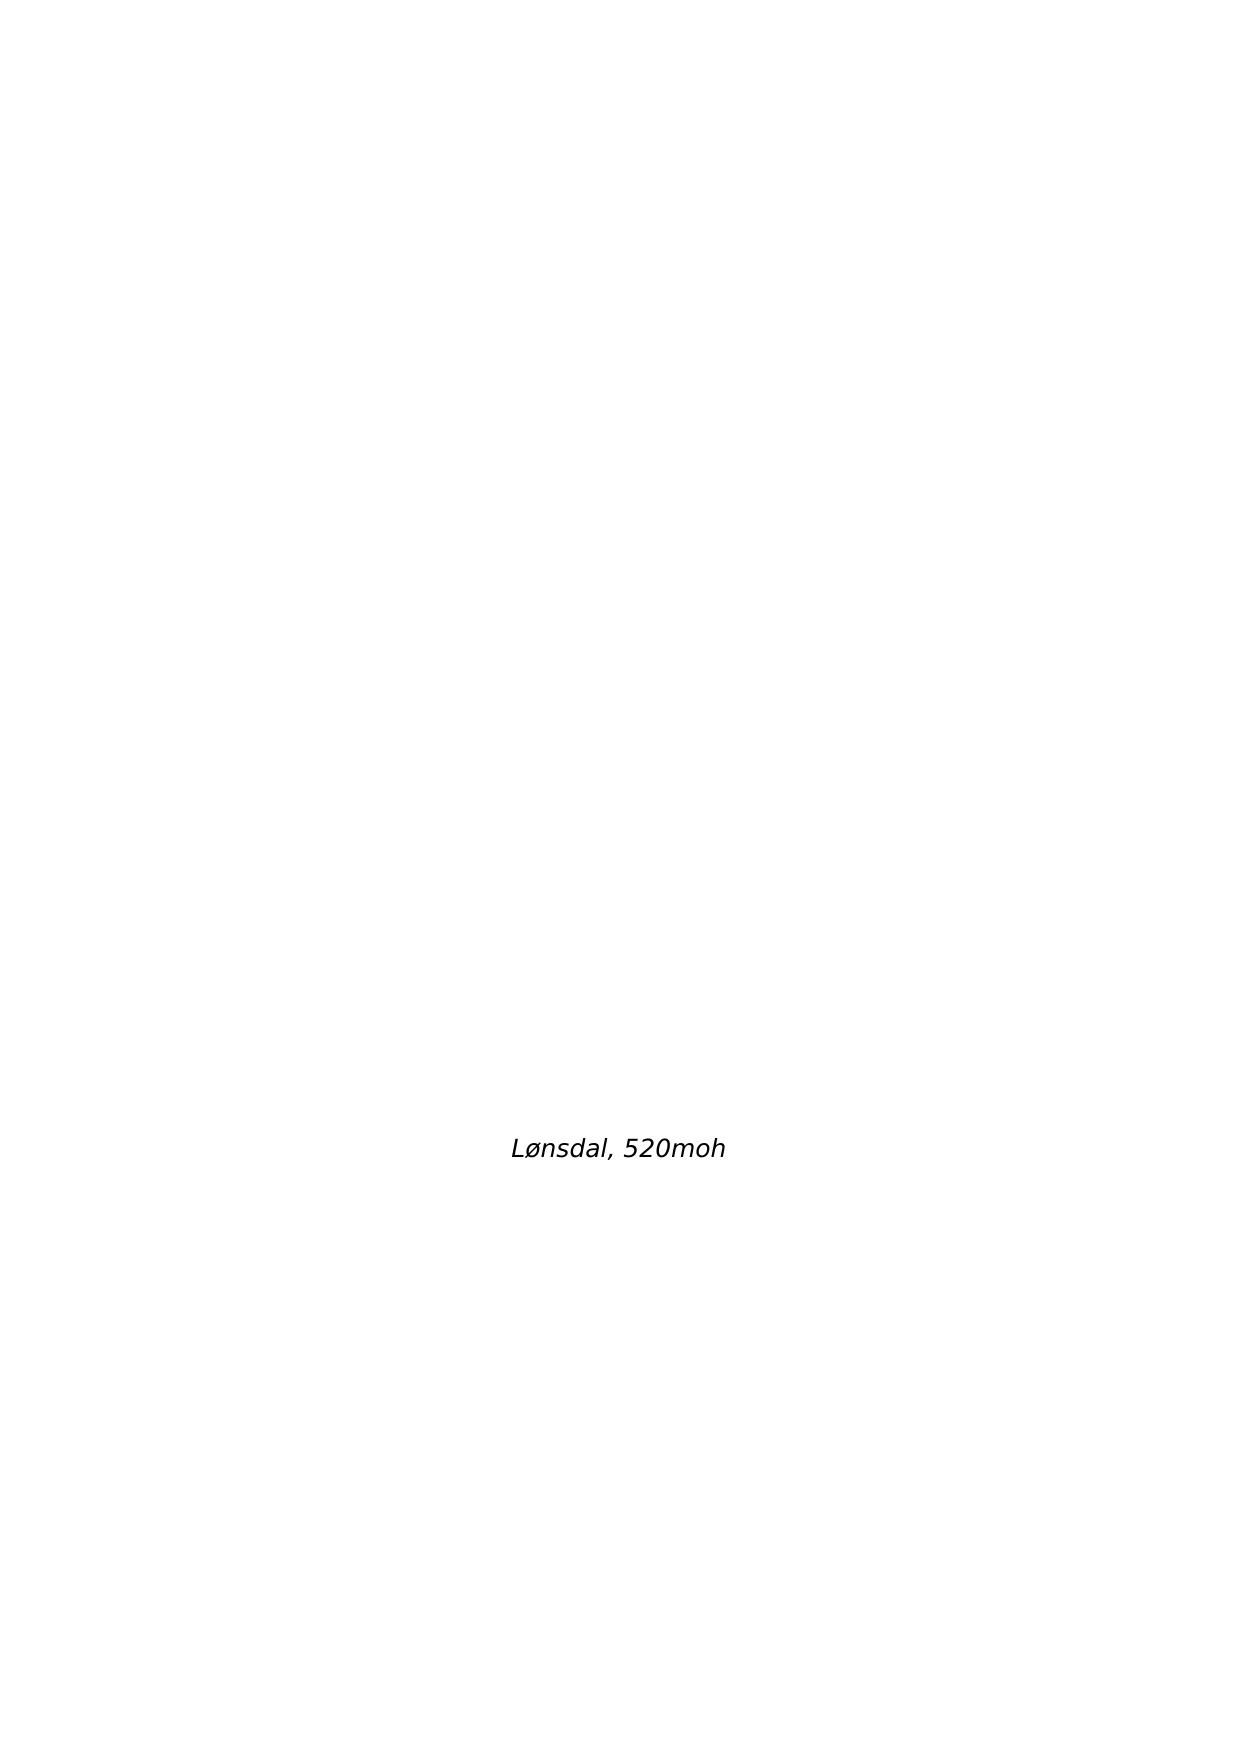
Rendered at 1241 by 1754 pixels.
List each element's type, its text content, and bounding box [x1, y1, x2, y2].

text Lønsdal, 520moh [118, 131, 1122, 1164]
